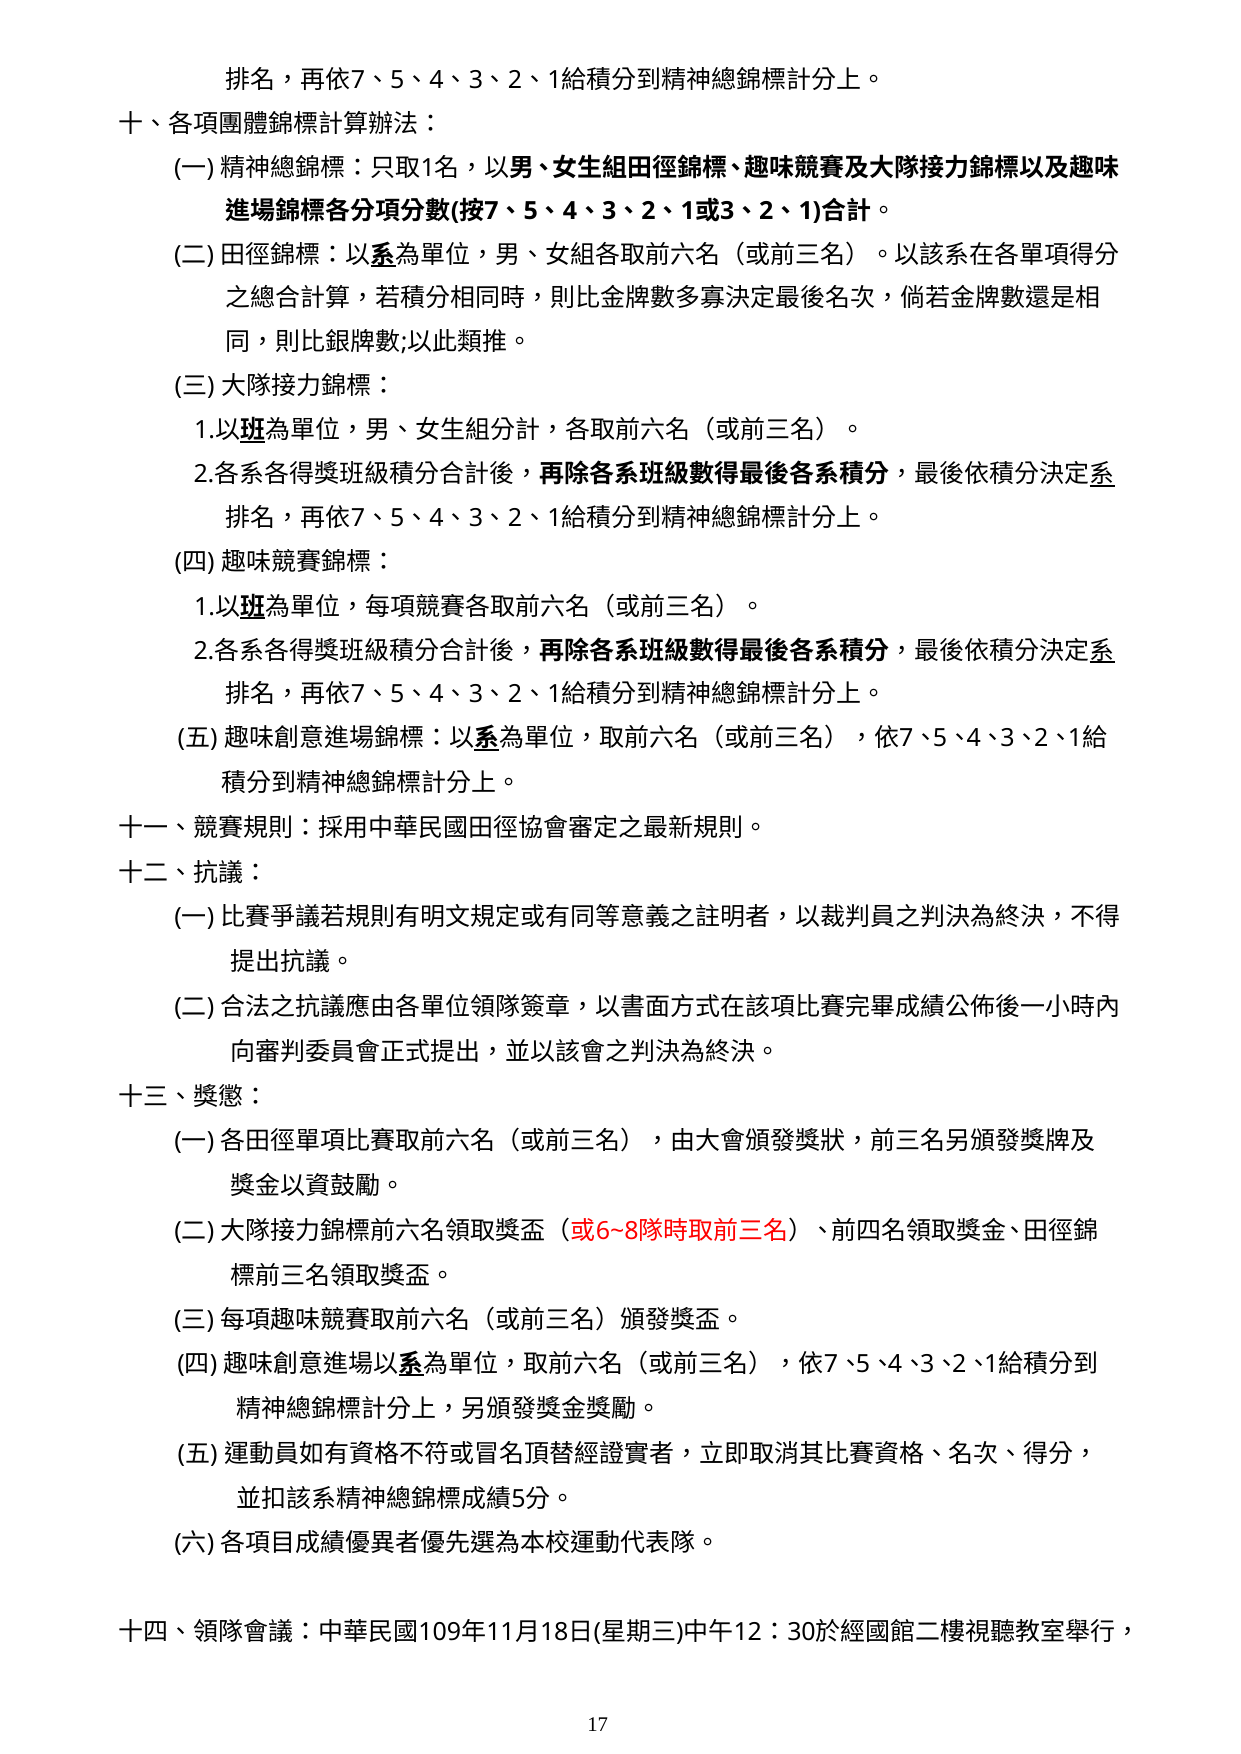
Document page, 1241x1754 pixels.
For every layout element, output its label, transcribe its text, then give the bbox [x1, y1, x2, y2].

text 十、各項團體錦標計算辦法： [118, 103, 1119, 140]
text 十三、獎懲： [118, 1075, 1119, 1113]
text (三) 每項趣味競賽取前六名（或前三名）頒發獎盃。 [174, 1299, 1098, 1336]
text (四) 趣味競賽錦標： [174, 541, 1107, 578]
text 2.各系各得獎班級積分合計後，再除各系班級數得最後各系積分，最後依積分決定系排名，再依7、5、4、3、2、1給積分到精神總錦標計分上。 [174, 630, 1119, 710]
text (二) 田徑錦標：以系為單位，男、女組各取前六名（或前三名）。以該系在各單項得分之總合計算，若積分相同時，則比金牌數多寡決定最後名次，倘若金牌數還是相同，則比銀牌數;以此類推。 [174, 234, 1119, 357]
text (五) 趣味創意進場錦標：以系為單位，取前六名（或前三名），依7、5、4、3、2、1給積分到精神總錦標計分上。 [177, 717, 1107, 799]
text (一) 各田徑單項比賽取前六名（或前三名），由大會頒發獎狀，前三名另頒發獎牌及獎金以資鼓勵。 [174, 1120, 1098, 1203]
text 2.各系各得獎班級積分合計後，再除各系班級數得最後各系積分，最後依積分決定系排名，再依7、5、4、3、2、1給積分到精神總錦標計分上。 [174, 454, 1119, 533]
text (二) 大隊接力錦標前六名領取獎盃（或6~8隊時取前三名）、前四名領取獎金、田徑錦標前三名領取獎盃。 [174, 1210, 1098, 1292]
text (一) 精神總錦標：只取1名，以男、女生組田徑錦標、趣味競賽及大隊接力錦標以及趣味進場錦標各分項分數(按7、5、4、3、2、1或3、2、1)合計。 [174, 147, 1119, 227]
text (六) 各項目成績優異者優先選為本校運動代表隊。 [174, 1522, 1098, 1560]
text 1.以班為單位，每項競賽各取前六名（或前三名）。 [174, 585, 1107, 623]
text (一) 比賽爭議若規則有明文規定或有同等意義之註明者，以裁判員之判決為終決，不得提出抗議。 [174, 896, 1133, 978]
text (四) 趣味創意進場以系為單位，取前六名（或前三名），依7、5、4、3、2、1給積分到精神總錦標計分上，另頒發獎金獎勵。 [177, 1343, 1098, 1425]
text 十一、競賽規則：採用中華民國田徑協會審定之最新規則。 [118, 807, 1227, 844]
text (二) 合法之抗議應由各單位領隊簽章，以書面方式在該項比賽完畢成績公佈後一小時內向審判委員會正式提出，並以該會之判決為終決。 [174, 986, 1133, 1068]
text (三) 大隊接力錦標： [174, 364, 1107, 402]
text 排名，再依7、5、4、3、2、1給積分到精神總錦標計分上。 [174, 59, 1119, 95]
text 十四、領隊會議：中華民國109年11月18日(星期三)中午12：30於經國館二樓視聽教室舉行，請各系學會會長及各班康樂股長準時報到，領取秩序冊及號碼布，不另行通知。 [118, 1611, 1119, 1649]
text (五) 運動員如有資格不符或冒名頂替經證實者，立即取消其比賽資格、名次、得分，並扣該系精神總錦標成績5分。 [177, 1433, 1098, 1515]
text 1.以班為單位，男、女生組分計，各取前六名（或前三名）。 [174, 409, 1107, 447]
text 十二、抗議： [118, 851, 1115, 889]
